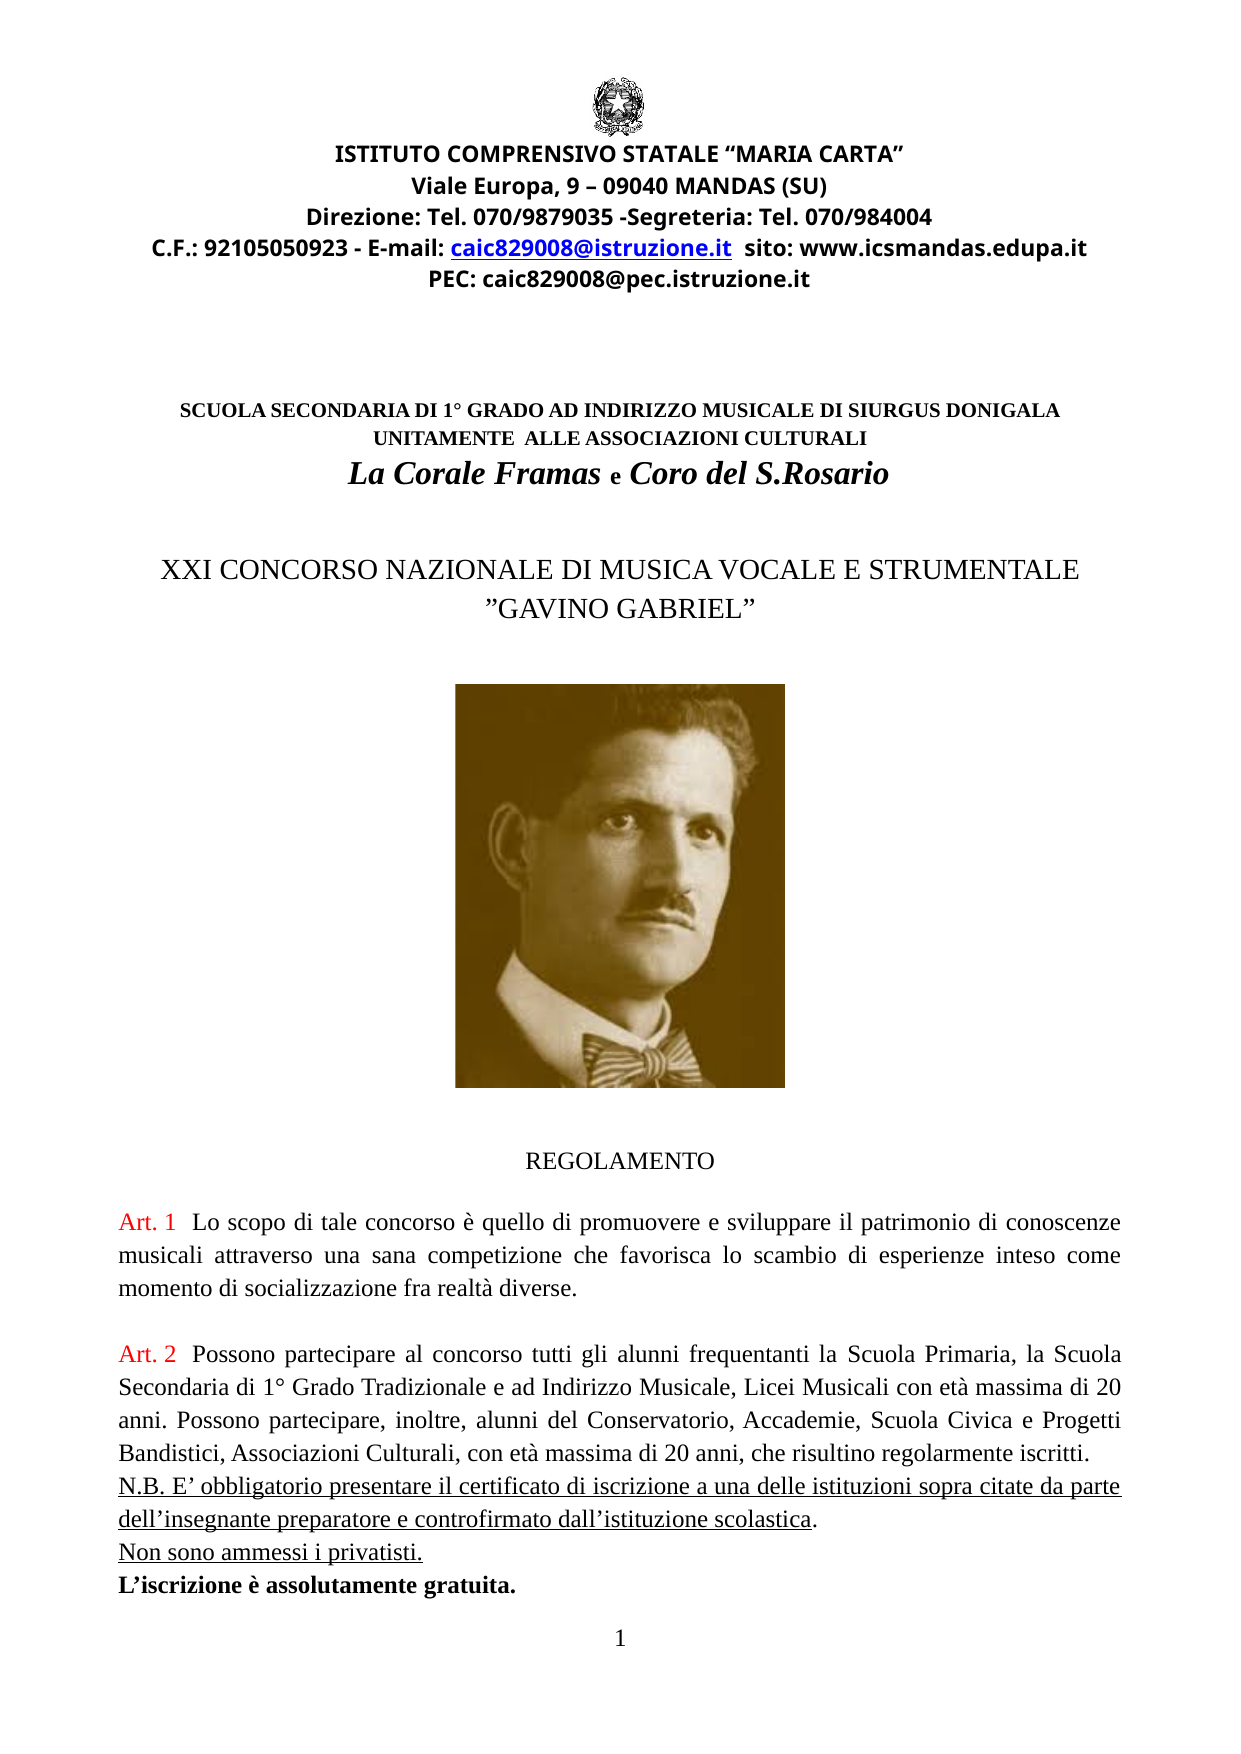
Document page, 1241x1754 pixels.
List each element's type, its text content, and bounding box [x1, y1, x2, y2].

text N.B. E’ obbligatorio presentare il certificato di iscrizione a una delle istituzioni sopra citate da parte [118, 1471, 1122, 1496]
text dell’insegnante preparatore e controfirmato dall’istituzione scolastica. [118, 1497, 1122, 1533]
text La Corale Framas e Coro del S.Rosario [118, 453, 1122, 491]
subtitle REGOLAMENTO [118, 1146, 1122, 1175]
text L’iscrizione è assolutamente gratuita. [118, 1570, 1122, 1599]
text Non sono ammessi i privatisti. [118, 1537, 1122, 1566]
subtitle ”GAVINO GABRIEL” [118, 591, 1122, 624]
subtitle XXI CONCORSO NAZIONALE DI MUSICA VOCALE E STRUMENTALE [118, 552, 1122, 586]
text SCUOLA SECONDARIA DI 1° GRADO AD INDIRIZZO MUSICALE DI SIURGUS DONIGALA [118, 398, 1122, 422]
table_header ISTITUTO COMPRENSIVO STATALE “MARIA CARTA” Viale Europa, 9 – 09040 MANDAS (SU) Direzione: Tel. 070/9879035 -Segreteria: Tel. 070/984004 C.F.: 92105050923 - E-mail: caic829008@istruzione.it sito: www.icsmandas.edupa.it PEC: caic829008@pec.istruzione.it [117, 75, 1121, 343]
text Art. 1 Lo scopo di tale concorso è quello di promuovere e sviluppare il patrimonio di conoscenze musicali attraverso una sana competizione che favorisca lo scambio di esperienze inteso come momento di socializzazione fra realtà diverse. [118, 1207, 1122, 1301]
text Art. 2 Possono partecipare al concorso tutti gli alunni frequentanti la Scuola Primaria, la Scuola Secondaria di 1° Grado Tradizionale e ad Indirizzo Musicale, Licei Musicali con età massima di 20 anni. Possono partecipare, inoltre, alunni del Conservatorio, Accademie, Scuola Civica e Progetti Bandistici, Associazioni Culturali, con età massima di 20 anni, che risultino regolarmente iscritti. [118, 1339, 1122, 1467]
text UNITAMENTE ALLE ASSOCIAZIONI CULTURALI [118, 425, 1122, 449]
